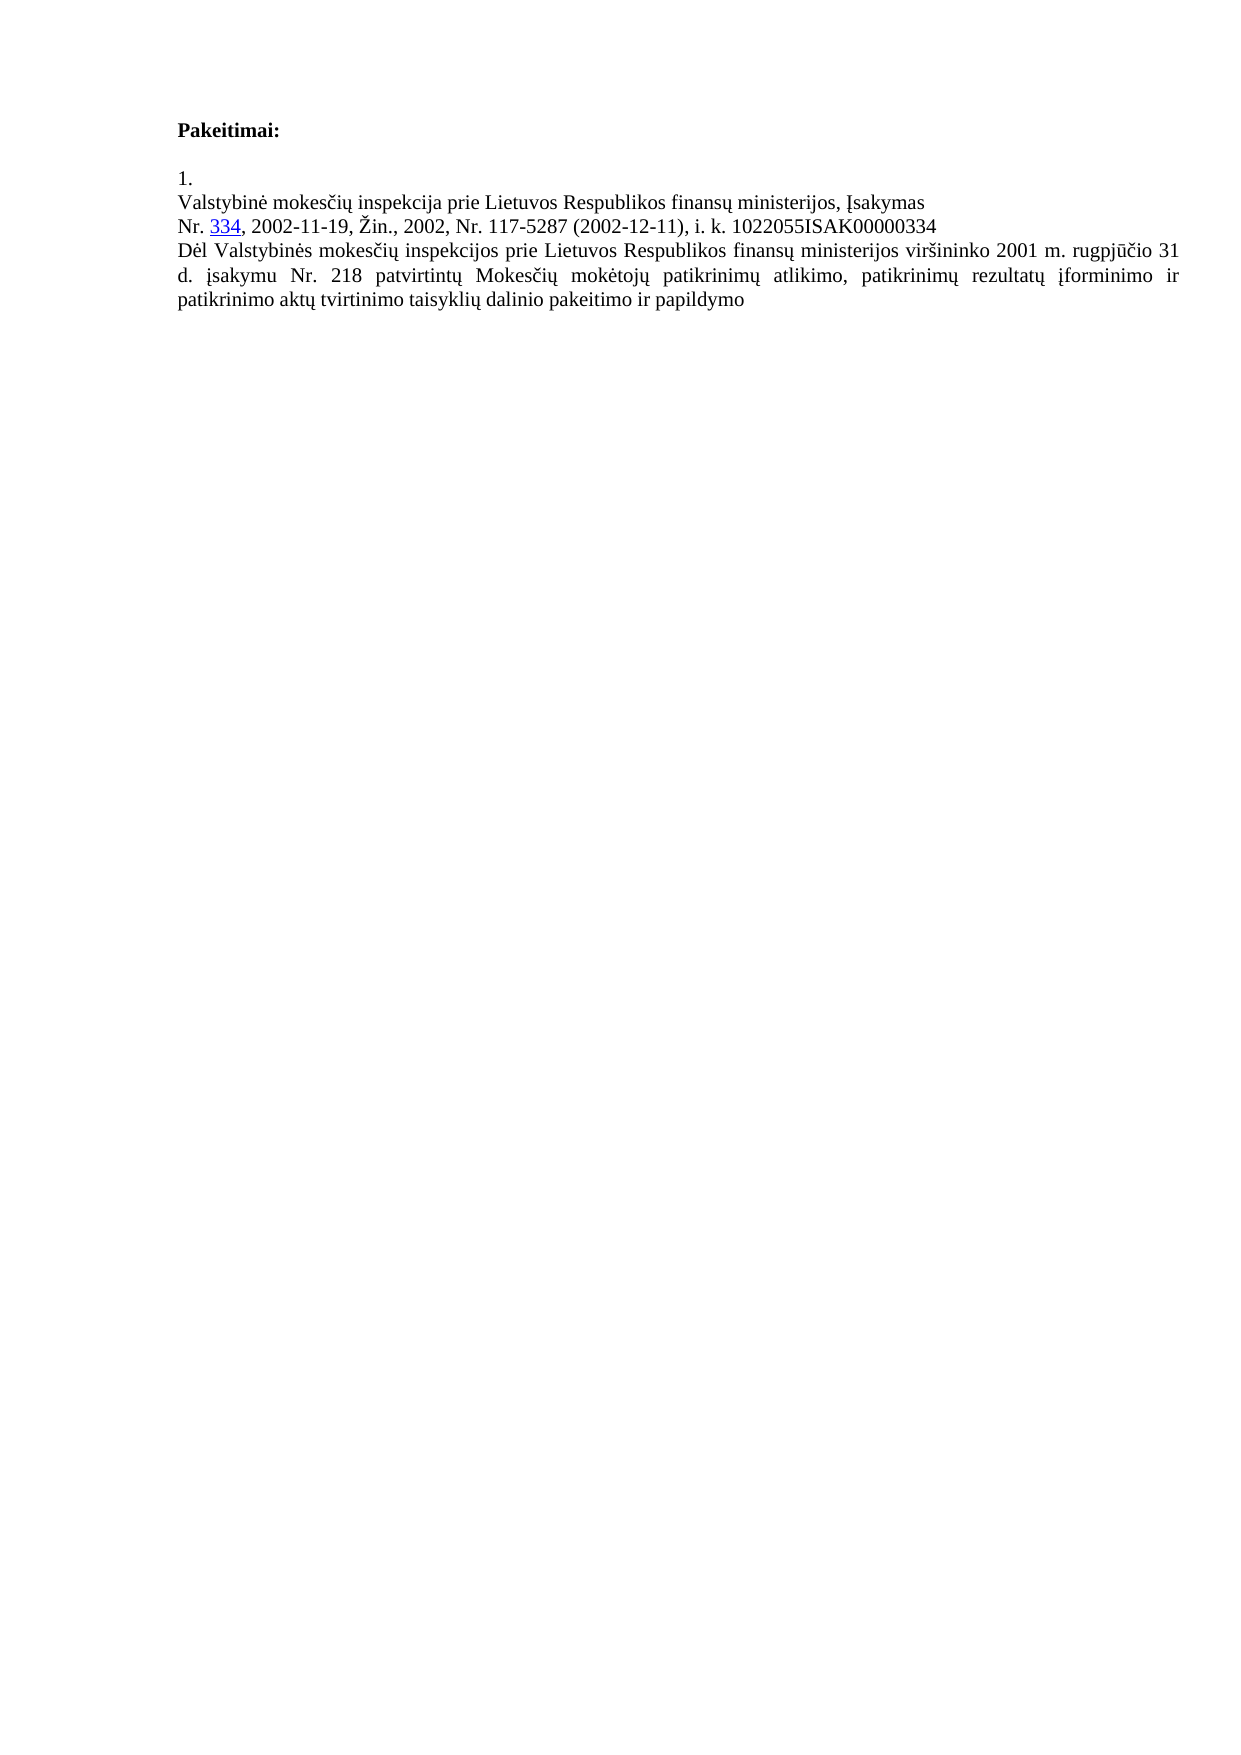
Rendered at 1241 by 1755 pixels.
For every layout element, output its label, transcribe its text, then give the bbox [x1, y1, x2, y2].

text Nr. 334, 2002-11-19, Žin., 2002, Nr. 117-5287 (2002-12-11), i. k. 1022055ISAK00000334 [177, 214, 1181, 238]
text Dėl Valstybinės mokesčių inspekcijos prie Lietuvos Respublikos finansų ministerijos viršininko 2001 m. rugpjūčio 31 d. įsakymu Nr. 218 patvirtintų Mokesčių mokėtojų patikrinimų atlikimo, patikrinimų rezultatų įforminimo ir patikrinimo aktų tvirtinimo taisyklių dalinio pakeitimo ir papildymo [177, 238, 1181, 311]
text 1. [177, 166, 1181, 190]
text Pakeitimai: [177, 118, 1181, 142]
text Valstybinė mokesčių inspekcija prie Lietuvos Respublikos finansų ministerijos, Įsakymas [177, 190, 1181, 214]
